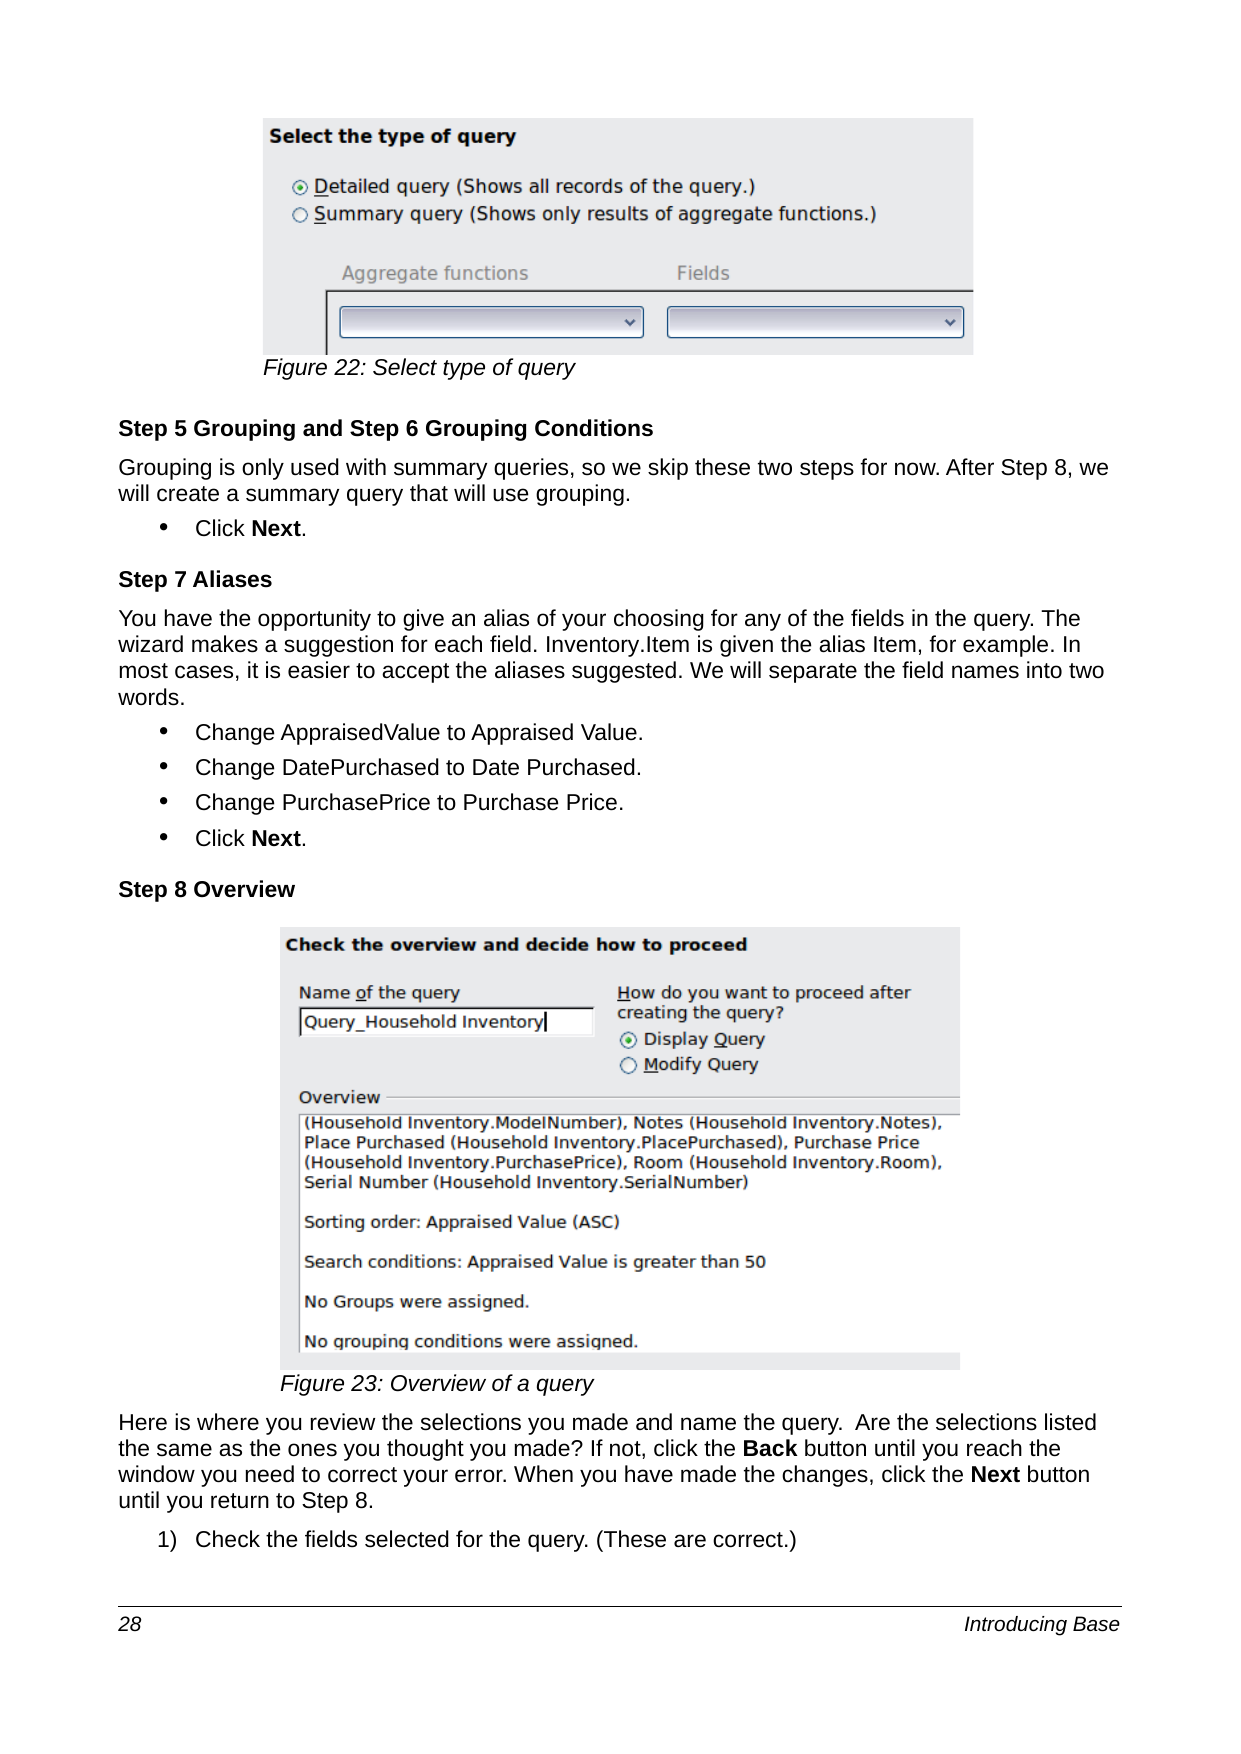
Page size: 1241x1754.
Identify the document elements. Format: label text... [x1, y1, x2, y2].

list Grouping is only used with summary queries, so we skip these two steps for now. After Step 8, we will create a summary query that will use grouping. [118, 453, 1122, 506]
text Figure 22: Select type of query [263, 118, 977, 381]
picture [262, 118, 974, 355]
list Change DatePurchased to Date Purchased. [156, 752, 1122, 781]
text Step 5 Grouping and Step 6 Grouping Conditions [118, 415, 1122, 441]
text Step 8 Overview [118, 876, 1122, 903]
list You have the opportunity to give an alias of your choosing for any of the fields in the query. The wizard makes a suggestion for each field. Inventory.Item is given the alias Item, for example. In most cases, it is easier to accept the aliases suggested. We will separate the field names into two words. [118, 605, 1122, 710]
list Click Next. [156, 513, 1122, 542]
text Step 7 Aliases [118, 566, 1122, 592]
text Here is where you review the selections you made and name the query. Are the selections listed the same as the ones you thought you made? If not, click the Back button until you reach the window you need to correct your error. When you have made the changes, click the Next button until you return to Step 8. [118, 1408, 1122, 1514]
picture [280, 927, 961, 1370]
list Change AppraisedValue to Appraised Value. [156, 717, 1122, 746]
list Change PurchasePrice to Purchase Price. [156, 787, 1122, 817]
list Click Next. [156, 823, 1122, 852]
list Check the fields selected for the query. (These are correct.) [177, 1526, 1122, 1553]
text Figure 23: Overview of a query [280, 1370, 960, 1396]
